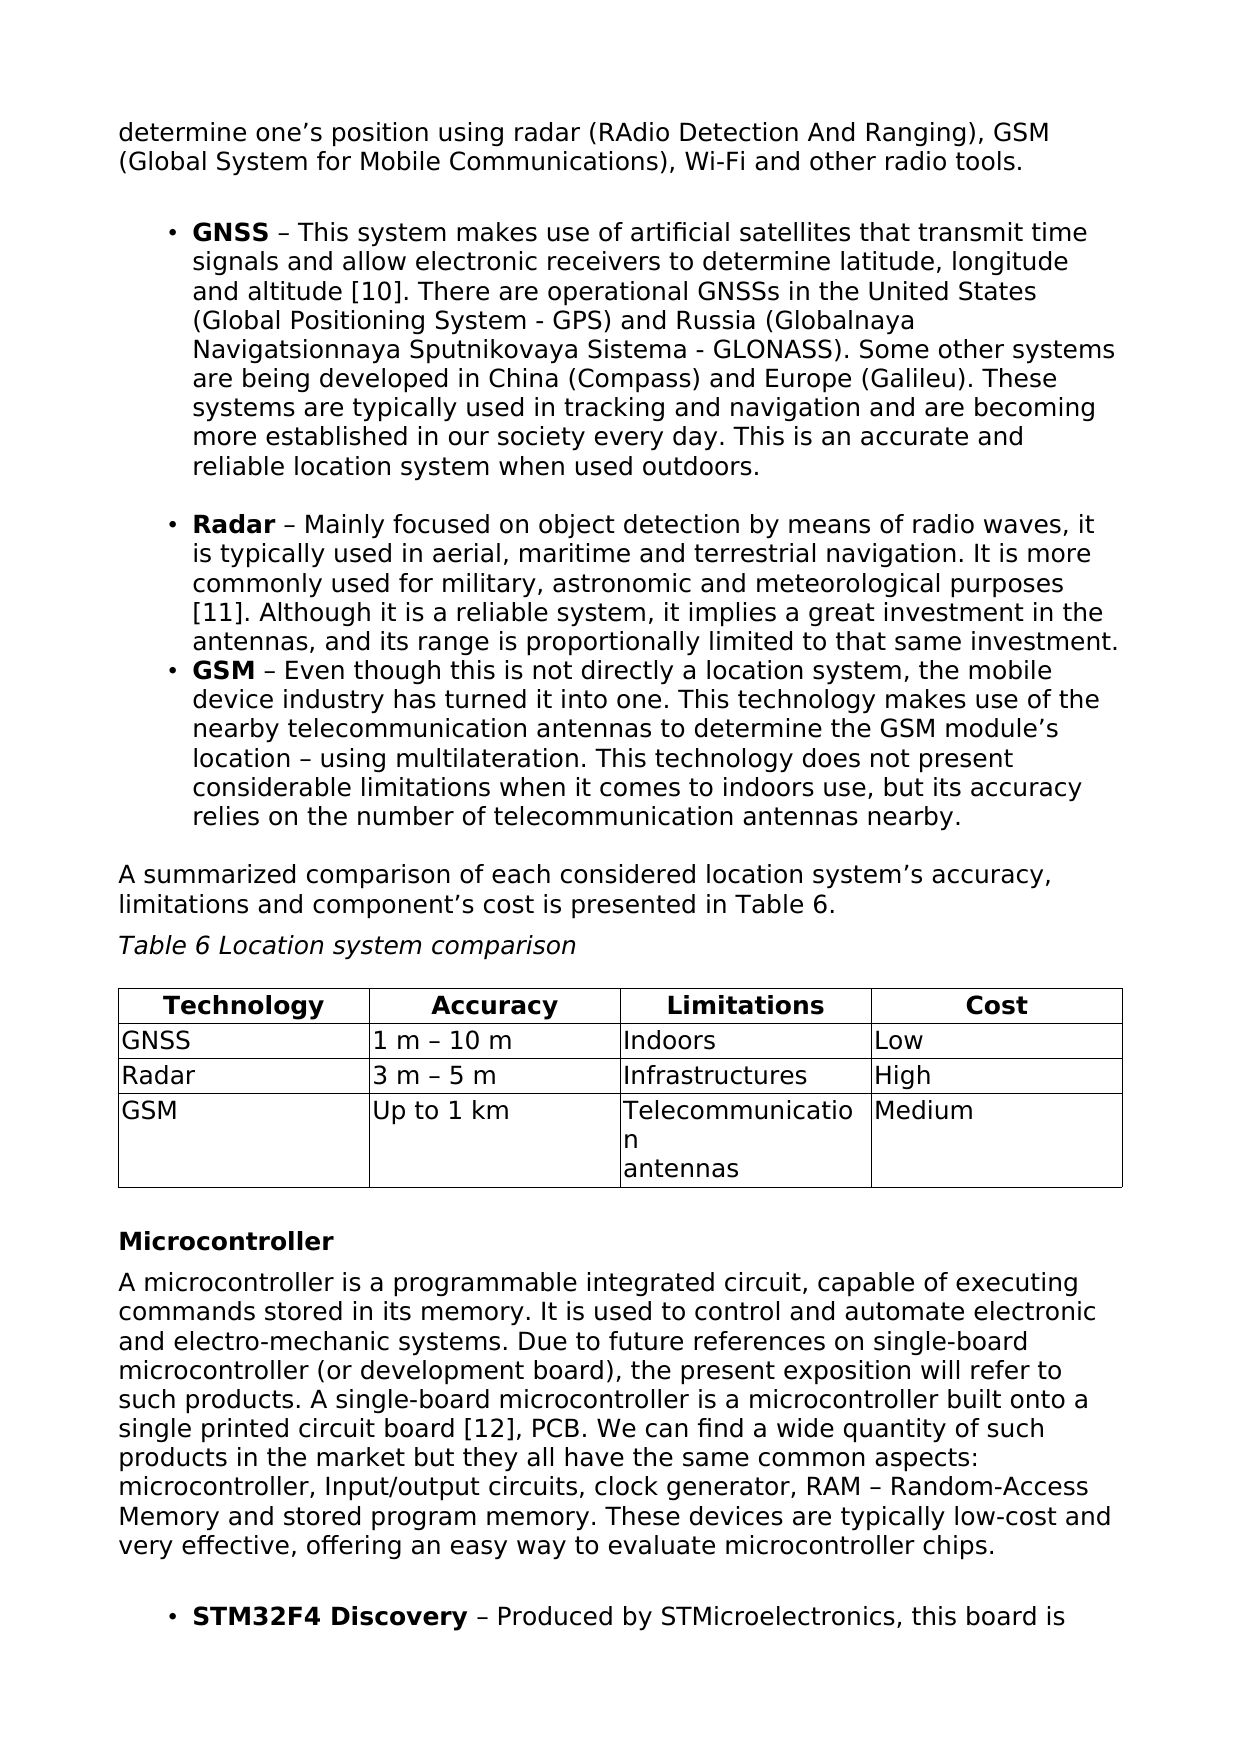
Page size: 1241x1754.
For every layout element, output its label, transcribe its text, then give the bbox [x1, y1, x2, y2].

table_header Limitations [621, 989, 871, 1023]
table_cell Low [872, 1024, 1122, 1058]
table_cell Infrastructures [621, 1059, 871, 1093]
table_cell 1 m – 10 m [370, 1024, 620, 1058]
table_cell Medium [872, 1094, 1122, 1187]
table_cell 3 m – 5 m [370, 1059, 620, 1093]
list GNSS – This system makes use of artificial satellites that transmit time signals and allow electronic receivers to determine latitude, longitude and altitude [10]. There are operational GNSSs in the United States (Global Positioning System - GPS) and Russia (Globalnaya Navigatsionnaya Sputnikovaya Sistema - GLONASS). Some other systems are being developed in China (Compass) and Europe (Galileu). These systems are typically used in tracking and navigation and are becoming more established in our society every day. This is an accurate and reliable location system when used outdoors. [177, 218, 1122, 481]
table_cell GNSS [119, 1024, 369, 1058]
table_header Cost [872, 989, 1122, 1023]
table_cell High [872, 1059, 1122, 1093]
table_cell Up to 1 km [370, 1094, 620, 1187]
subtitle Microcontroller [118, 1227, 1122, 1256]
table_header Technology [119, 989, 369, 1023]
table_cell Radar [119, 1059, 369, 1093]
list GSM – Even though this is not directly a location system, the mobile device industry has turned it into one. This technology makes use of the nearby telecommunication antennas to determine the GSM module’s location – using multilateration. This technology does not present considerable limitations when it comes to indoors use, but its accuracy relies on the number of telecommunication antennas nearby. [177, 656, 1122, 831]
text determine one’s position using radar (RAdio Detection And Ranging), GSM (Global System for Mobile Communications), Wi-Fi and other radio tools. [118, 118, 1122, 176]
table_cell GSM [119, 1094, 369, 1187]
text A microcontroller is a programmable integrated circuit, capable of executing commands stored in its memory. It is used to control and automate electronic and electro-mechanic systems. Due to future references on single-board microcontroller (or development board), the present exposition will refer to such products. A single-board microcontroller is a microcontroller built onto a single printed circuit board [12], PCB. We can find a wide quantity of such products in the market but they all have the same common aspects: microcontroller, Input/output circuits, clock generator, RAM – Random-Access Memory and stored program memory. These devices are typically low-cost and very effective, offering an easy way to evaluate microcontroller chips. [118, 1268, 1122, 1560]
table_cell Telecommunication antennas [621, 1094, 871, 1187]
table_header Accuracy [370, 989, 620, 1023]
table_cell Indoors [621, 1024, 871, 1058]
text Table 6 Location system comparison [118, 932, 1122, 961]
list Radar – Mainly focused on object detection by means of radio waves, it is typically used in aerial, maritime and terrestrial navigation. It is more commonly used for military, astronomic and meteorological purposes [11]. Although it is a reliable system, it implies a great investment in the antennas, and its range is proportionally limited to that same investment. [177, 510, 1122, 656]
list STM32F4 Discovery – Produced by STMicroelectronics, this board is [177, 1602, 1122, 1631]
text A summarized comparison of each considered location system’s accuracy, limitations and component’s cost is presented in Table 6. [118, 861, 1122, 919]
